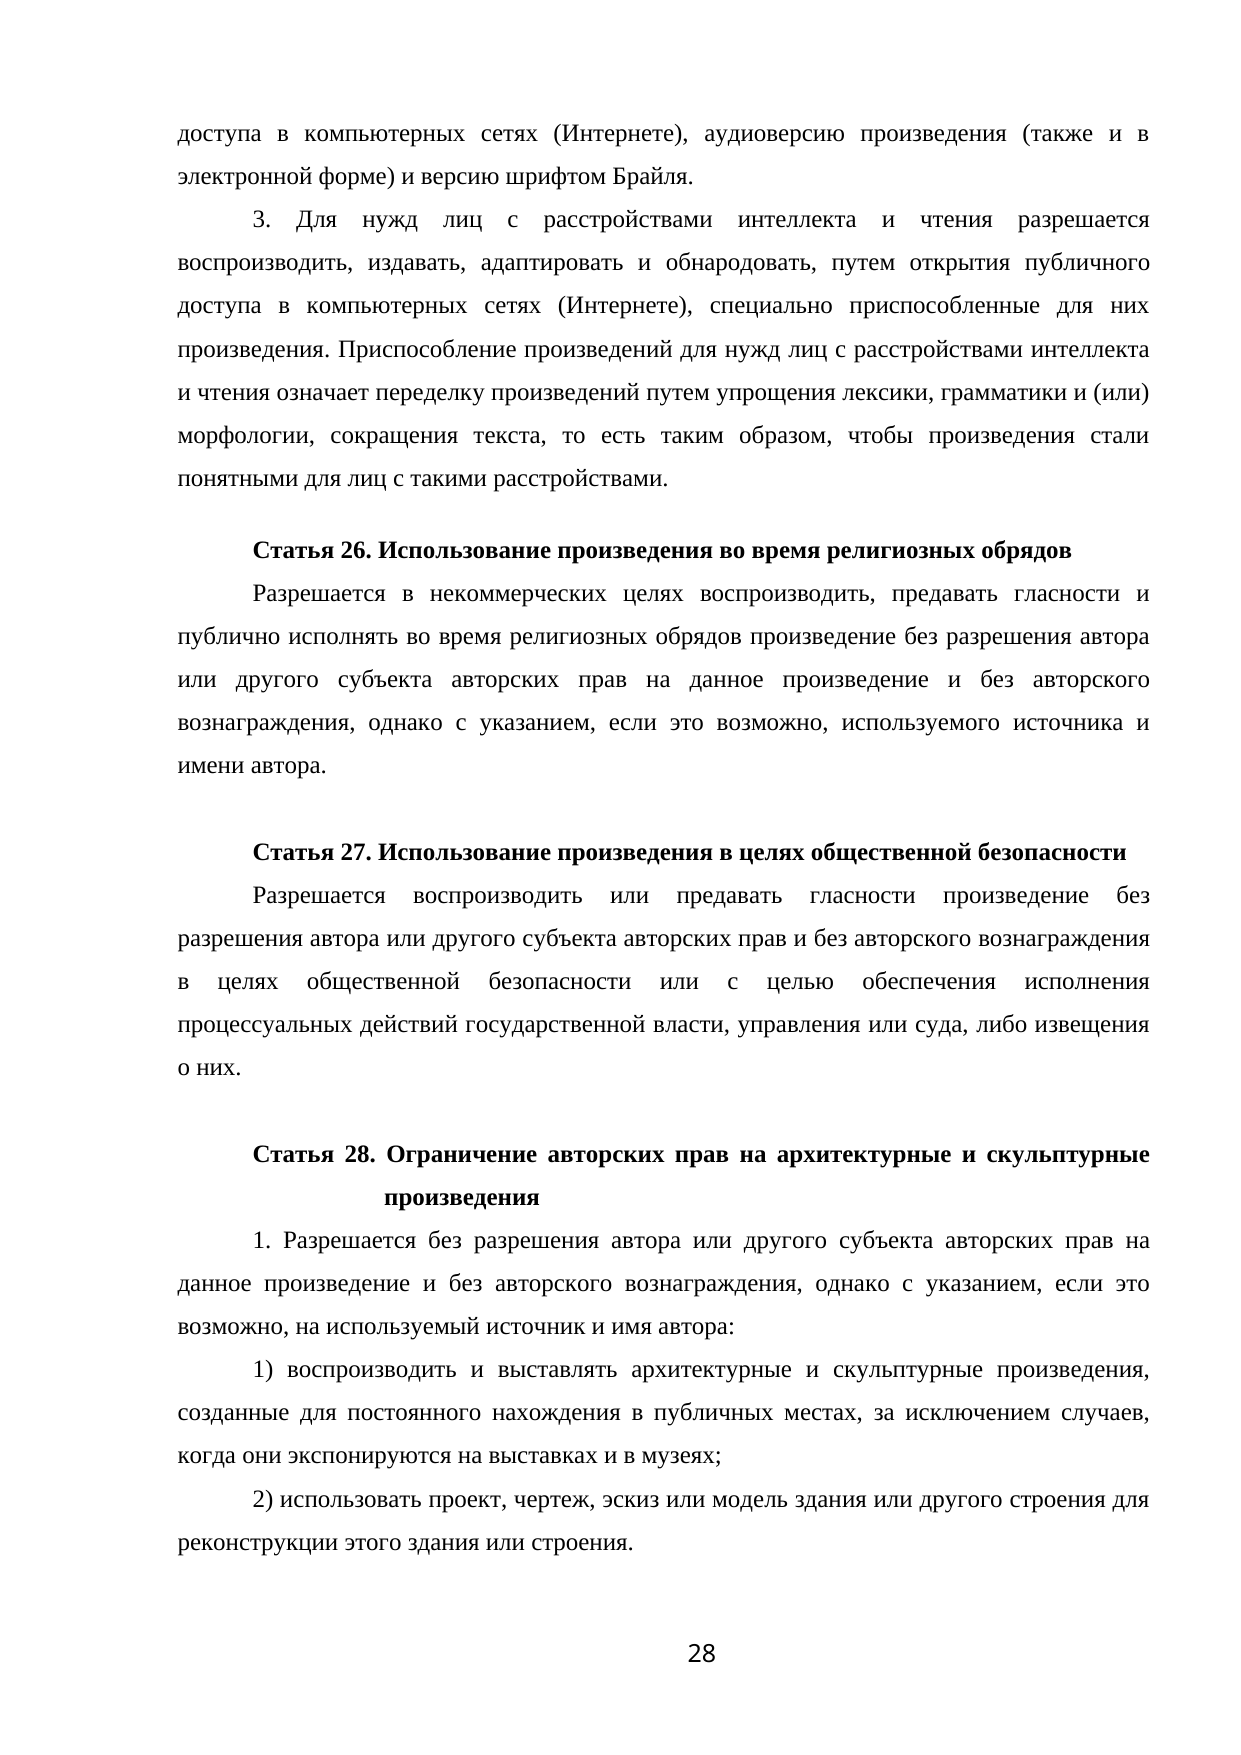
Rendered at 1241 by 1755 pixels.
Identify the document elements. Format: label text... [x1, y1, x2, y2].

text Статья 27. Использование произведения в целях общественной безопасности [177, 837, 1151, 866]
text 1. Разрешается без разрешения автора или другого субъекта авторских прав на данное произведение и без авторского вознаграждения, однако с указанием, если это возможно, на используемый источник и имя автора: [177, 1225, 1151, 1340]
text Статья 28. Ограничение авторских прав на архитектурные и скульптурные произведения [252, 1139, 1151, 1211]
text 2) использовать проект, чертеж, эскиз или модель здания или другого строения для реконструкции этого здания или строения. [177, 1484, 1151, 1556]
text 1) воспроизводить и выставлять архитектурные и скульптурные произведения, созданные для постоянного нахождения в публичных местах, за исключением случаев, когда они экспонируются на выставках и в музеях; [177, 1354, 1151, 1469]
text Разрешается в некоммерческих целях воспроизводить, предавать гласности и публично исполнять во время религиозных обрядов произведение без разрешения автора или другого субъекта авторских прав на данное произведение и без авторского вознаграждения, однако с указанием, если это возможно, используемого источника и имени автора. [177, 578, 1151, 779]
text Статья 26. Использование произведения во время религиозных обрядов [177, 535, 1151, 564]
text Разрешается воспроизводить или предавать гласности произведение без разрешения автора или другого субъекта авторских прав и без авторского вознаграждения в целях общественной безопасности или с целью обеспечения исполнения процессуальных действий государственной власти, управления или суда, либо извещения о них. [177, 880, 1151, 1081]
text 3. Для нужд лиц с расстройствами интеллекта и чтения разрешается воспроизводить, издавать, адаптировать и обнародовать, путем открытия публичного доступа в компьютерных сетях (Интернете), специально приспособленные для них произведения. Приспособление произведений для нужд лиц с расстройствами интеллекта и чтения означает переделку произведений путем упрощения лексики, грамматики и (или) морфологии, сокращения текста, то есть таким образом, чтобы произведения стали понятными для лиц с такими расстройствами. [177, 204, 1151, 492]
text доступа в компьютерных сетях (Интернете), аудиоверсию произведения (также и в электронной форме) и версию шрифтом Брайля. [177, 118, 1151, 190]
